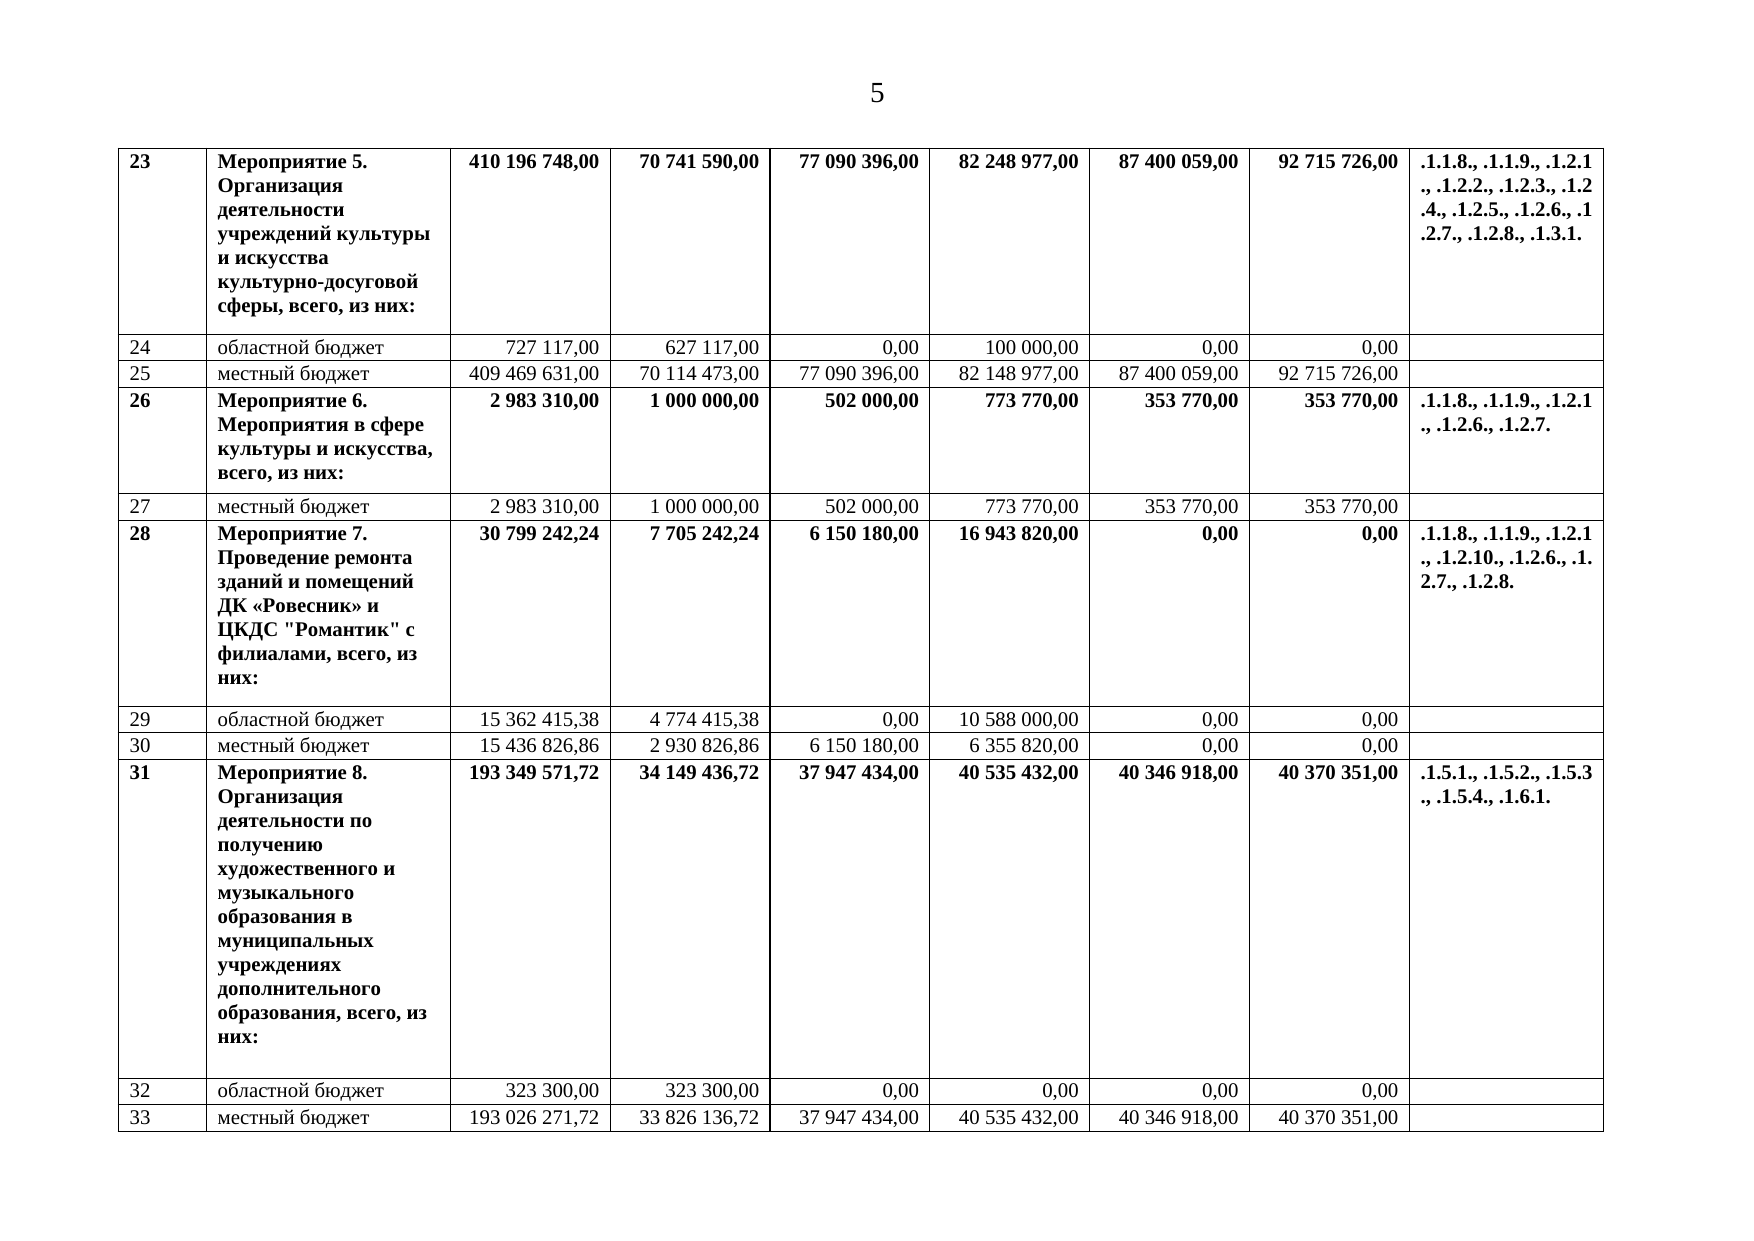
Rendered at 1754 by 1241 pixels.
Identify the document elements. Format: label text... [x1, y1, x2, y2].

table_cell 0,00 [1090, 733, 1249, 759]
table_cell 92 715 726,00 [1250, 149, 1409, 334]
table_cell 34 149 436,72 [611, 760, 769, 1077]
table_cell областной бюджет [207, 1079, 450, 1104]
table_cell 0,00 [1250, 335, 1409, 360]
table_cell 502 000,00 [771, 494, 929, 519]
table_cell 40 535 432,00 [930, 760, 1089, 1077]
table_cell 31 [119, 760, 206, 1077]
table_cell 0,00 [1090, 707, 1249, 732]
table_cell 0,00 [771, 335, 929, 360]
table_cell 87 400 059,00 [1090, 361, 1249, 387]
table_cell 23 [119, 149, 206, 334]
table_cell Мероприятие 8. Организация деятельности по получению художественного и музыкального образования в муниципальных учреждениях дополнительного образования, всего, из них: [207, 760, 450, 1077]
table_cell 353 770,00 [1090, 388, 1249, 493]
table_cell [1410, 361, 1603, 387]
table_cell 28 [119, 521, 206, 706]
table_cell [1410, 1105, 1603, 1131]
table_cell 30 [119, 733, 206, 759]
table_cell .1.1.8., .1.1.9., .1.2.1., .1.2.10., .1.2.6., .1.2.7., .1.2.8. [1410, 521, 1603, 706]
table_cell 193 349 571,72 [451, 760, 610, 1077]
table_cell 33 826 136,72 [611, 1105, 769, 1131]
table_cell 25 [119, 361, 206, 387]
table_cell 40 535 432,00 [930, 1105, 1089, 1131]
table_cell 2 983 310,00 [451, 388, 610, 493]
table_cell 353 770,00 [1090, 494, 1249, 519]
table_cell Мероприятие 6. Мероприятия в сфере культуры и искусства, всего, из них: [207, 388, 450, 493]
table_cell 2 930 826,86 [611, 733, 769, 759]
table_cell местный бюджет [207, 733, 450, 759]
table_cell 409 469 631,00 [451, 361, 610, 387]
table_cell 6 150 180,00 [771, 733, 929, 759]
table_cell 0,00 [771, 1079, 929, 1104]
table_cell Мероприятие 5. Организация деятельности учреждений культуры и искусства культурно-досуговой сферы, всего, из них: [207, 149, 450, 334]
table_cell 0,00 [1090, 1079, 1249, 1104]
table_cell 6 355 820,00 [930, 733, 1089, 759]
table_cell 15 362 415,38 [451, 707, 610, 732]
table_cell 0,00 [930, 1079, 1089, 1104]
table_cell 92 715 726,00 [1250, 361, 1409, 387]
table_cell 40 346 918,00 [1090, 1105, 1249, 1131]
table_cell 77 090 396,00 [771, 149, 929, 334]
table_cell 40 370 351,00 [1250, 760, 1409, 1077]
table_cell .1.5.1., .1.5.2., .1.5.3., .1.5.4., .1.6.1. [1410, 760, 1603, 1077]
table_cell .1.1.8., .1.1.9., .1.2.1., .1.2.6., .1.2.7. [1410, 388, 1603, 493]
table_cell 1 000 000,00 [611, 494, 769, 519]
table_cell 1 000 000,00 [611, 388, 769, 493]
table_cell 0,00 [1250, 733, 1409, 759]
table_cell 0,00 [1250, 707, 1409, 732]
table_cell местный бюджет [207, 361, 450, 387]
table_cell 32 [119, 1079, 206, 1104]
table_cell [1410, 1079, 1603, 1104]
table_cell 727 117,00 [451, 335, 610, 360]
table_cell 6 150 180,00 [771, 521, 929, 706]
table_cell 4 774 415,38 [611, 707, 769, 732]
table_cell 353 770,00 [1250, 388, 1409, 493]
table_cell 2 983 310,00 [451, 494, 610, 519]
table_cell [1410, 733, 1603, 759]
table_cell 100 000,00 [930, 335, 1089, 360]
table_cell 40 370 351,00 [1250, 1105, 1409, 1131]
table_cell 16 943 820,00 [930, 521, 1089, 706]
table_cell 30 799 242,24 [451, 521, 610, 706]
table_cell 410 196 748,00 [451, 149, 610, 334]
table_cell 193 026 271,72 [451, 1105, 610, 1131]
table_cell [1410, 707, 1603, 732]
table_cell 82 148 977,00 [930, 361, 1089, 387]
table_cell 627 117,00 [611, 335, 769, 360]
table_cell 29 [119, 707, 206, 732]
table_cell 24 [119, 335, 206, 360]
table_cell 7 705 242,24 [611, 521, 769, 706]
table_cell 10 588 000,00 [930, 707, 1089, 732]
table_cell 40 346 918,00 [1090, 760, 1249, 1077]
table_cell 70 114 473,00 [611, 361, 769, 387]
table_cell 502 000,00 [771, 388, 929, 493]
table_cell 77 090 396,00 [771, 361, 929, 387]
table_cell 773 770,00 [930, 494, 1089, 519]
table_cell 323 300,00 [451, 1079, 610, 1104]
table_cell [1410, 494, 1603, 519]
table_cell 82 248 977,00 [930, 149, 1089, 334]
table_cell 15 436 826,86 [451, 733, 610, 759]
table_cell 323 300,00 [611, 1079, 769, 1104]
table_cell местный бюджет [207, 1105, 450, 1131]
table_cell 27 [119, 494, 206, 519]
table_cell 26 [119, 388, 206, 493]
table_cell Мероприятие 7. Проведение ремонта зданий и помещений ДК «Ровесник» и ЦКДС "Романтик" с филиалами, всего, из них: [207, 521, 450, 706]
table_cell 37 947 434,00 [771, 1105, 929, 1131]
table_cell 0,00 [771, 707, 929, 732]
table_cell 33 [119, 1105, 206, 1131]
table_cell 37 947 434,00 [771, 760, 929, 1077]
table_cell местный бюджет [207, 494, 450, 519]
table_cell 353 770,00 [1250, 494, 1409, 519]
table_cell 0,00 [1090, 335, 1249, 360]
table_cell 0,00 [1250, 521, 1409, 706]
table_cell 0,00 [1090, 521, 1249, 706]
table_cell областной бюджет [207, 335, 450, 360]
table_cell [1410, 335, 1603, 360]
table_cell 0,00 [1250, 1079, 1409, 1104]
table_cell 773 770,00 [930, 388, 1089, 493]
table_cell 87 400 059,00 [1090, 149, 1249, 334]
table_cell .1.1.8., .1.1.9., .1.2.1., .1.2.2., .1.2.3., .1.2.4., .1.2.5., .1.2.6., .1.2.7., .1.2.8., .1.3.1. [1410, 149, 1603, 334]
table_cell областной бюджет [207, 707, 450, 732]
table_cell 70 741 590,00 [611, 149, 769, 334]
